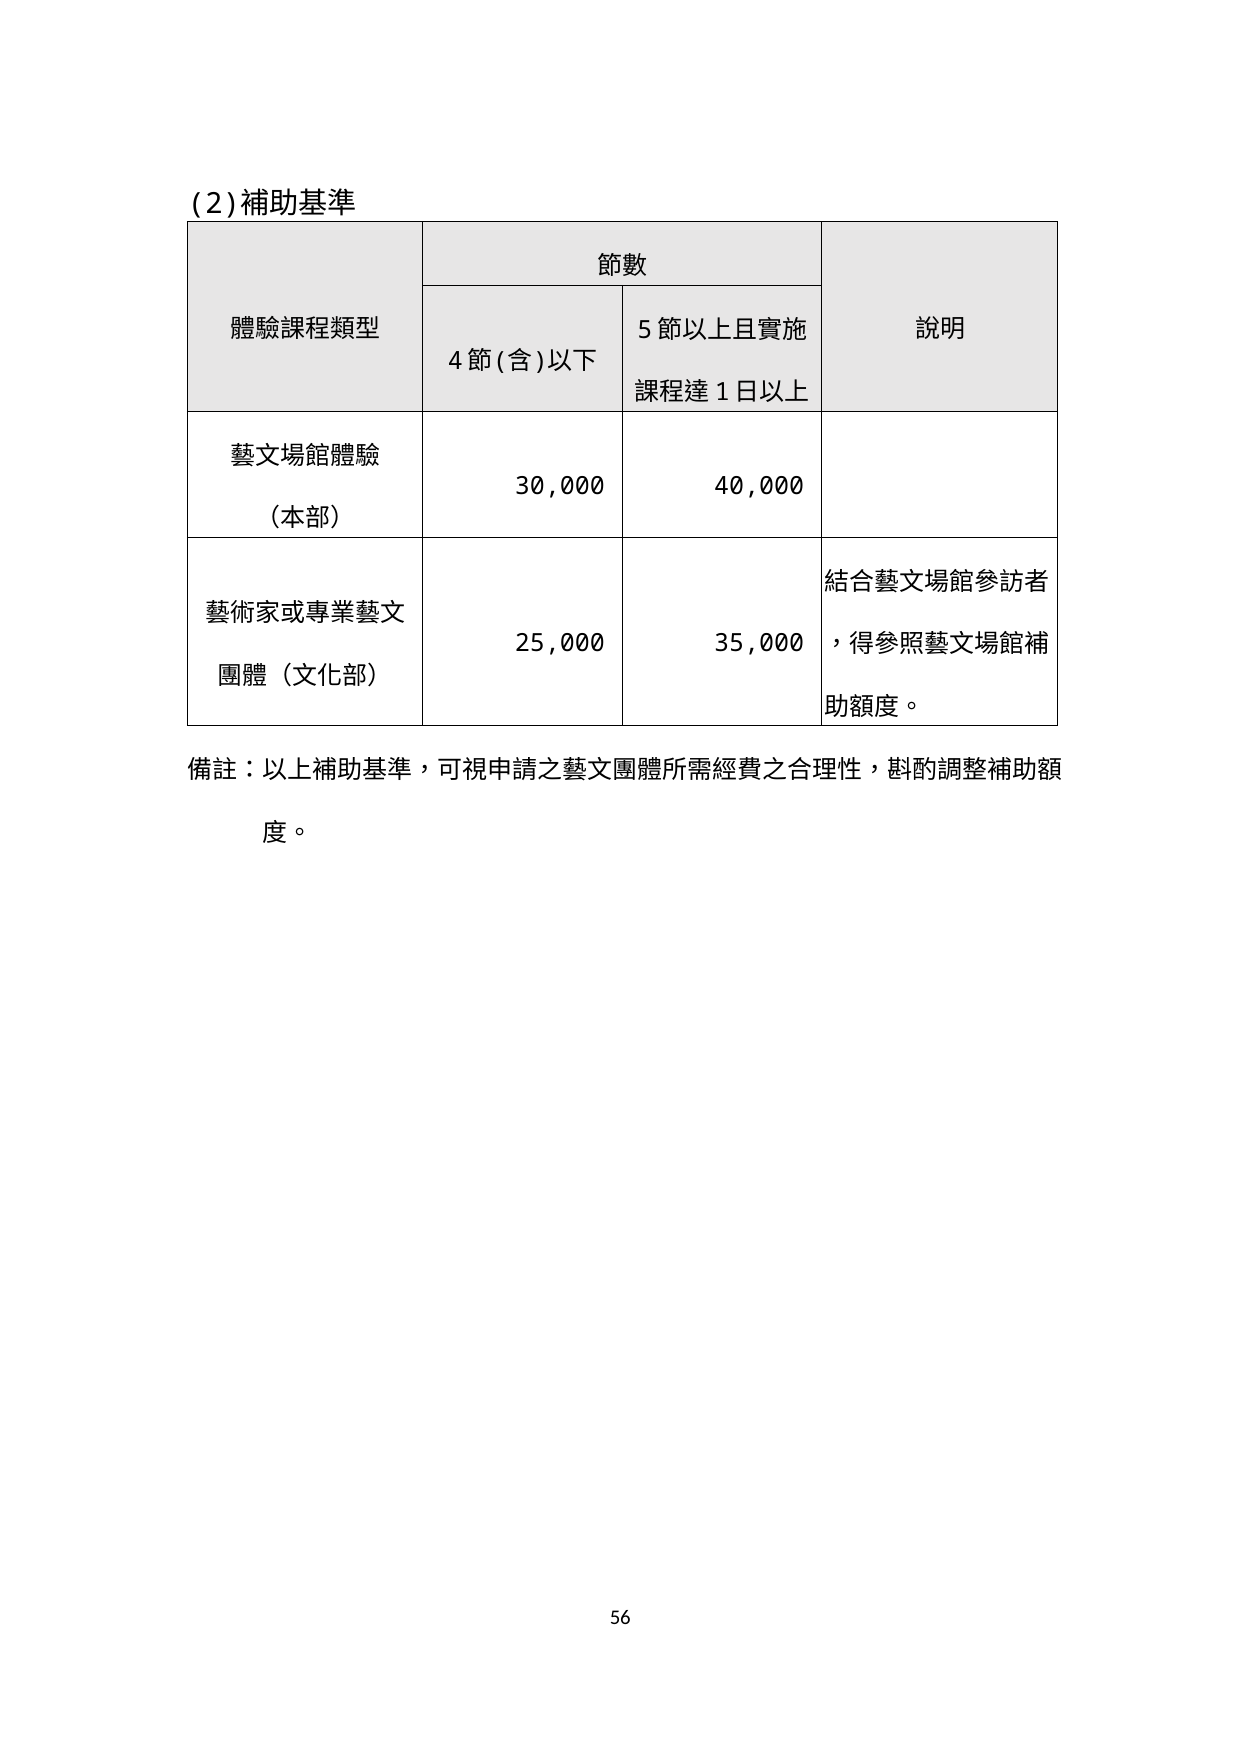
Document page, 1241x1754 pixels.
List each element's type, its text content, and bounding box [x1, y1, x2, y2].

table_cell 5節以上且實施課程達1日以上 [623, 286, 821, 411]
table_header 說明 [822, 222, 1057, 411]
table_cell 35,000 [623, 538, 821, 725]
table_cell 藝術家或專業藝文 團體（文化部） [188, 538, 422, 725]
table_cell [822, 412, 1057, 537]
table_cell 結合藝文場館參訪者 ，得參照藝文場館補助額度。 [822, 538, 1057, 725]
table_cell 30,000 [423, 412, 622, 537]
list 補助基準 [187, 159, 1053, 221]
text 備註：以上補助基準，可視申請之藝文團體所需經費之合理性，斟酌調整補助額度。 [187, 726, 1078, 851]
table_header 節數 [423, 222, 821, 285]
table_header 體驗課程類型 [188, 222, 422, 411]
table_cell 4節(含)以下 [423, 286, 622, 411]
table_cell 藝文場館體驗 （本部） [188, 412, 422, 537]
table_cell 40,000 [623, 412, 821, 537]
table_cell 25,000 [423, 538, 622, 725]
